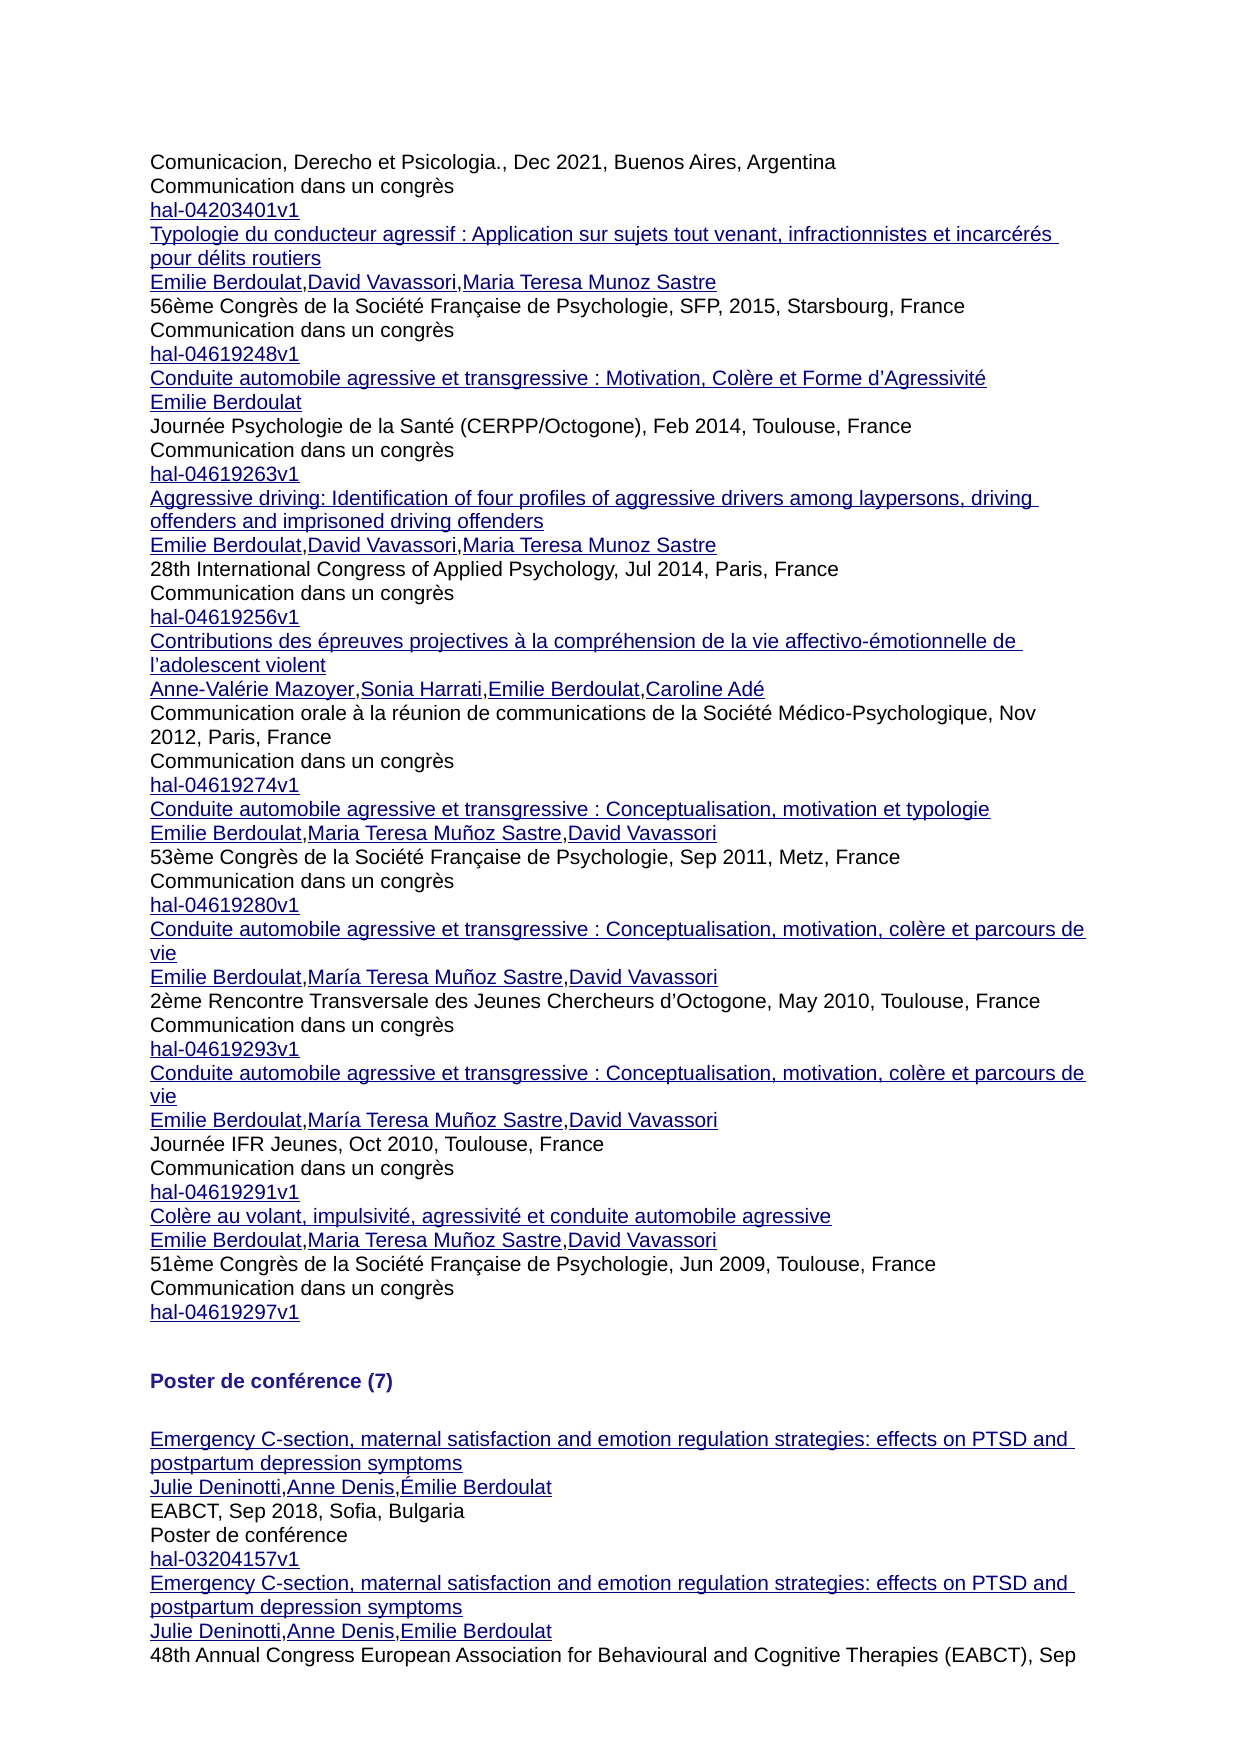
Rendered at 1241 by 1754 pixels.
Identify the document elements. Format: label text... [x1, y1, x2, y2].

table_cell Aggressive driving: Identification of four profiles of aggressive drivers among laypersons, driving offenders and imprisoned driving offenders Emilie Berdoulat,David Vavassori,Maria Teresa Munoz Sastre 28th International Congress of Applied Psychology, Jul 2014, Paris, France Communication dans un congrès hal-04619256v1 [150, 485, 1090, 629]
table_cell Typologie du conducteur agressif : Application sur sujets tout venant, infractionnistes et incarcérés pour délits routiers Emilie Berdoulat,David Vavassori,Maria Teresa Munoz Sastre 56ème Congrès de la Société Française de Psychologie, SFP, 2015, Starsbourg, France Communication dans un congrès hal-04619248v1 [150, 222, 1090, 366]
table_cell Conduite automobile agressive et transgressive : Conceptualisation, motivation, colère et parcours de vie Emilie Berdoulat,María Teresa Muñoz Sastre,David Vavassori Journée IFR Jeunes, Oct 2010, Toulouse, France Communication dans un congrès hal-04619291v1 [150, 1060, 1090, 1204]
table_cell Comunicacion, Derecho et Psicologia., Dec 2021, Buenos Aires, Argentina Communication dans un congrès hal-04203401v1 [150, 150, 1090, 222]
table_cell Emergency C-section, maternal satisfaction and emotion regulation strategies: effects on PTSD and postpartum depression symptoms Julie Deninotti,Anne Denis,Emilie Berdoulat 48th Annual Congress European Association for Behavioural and Cognitive Therapies (EABCT), Sep [150, 1571, 1090, 1667]
table_cell Conduite automobile agressive et transgressive : Conceptualisation, motivation, colère et parcours de vie Emilie Berdoulat,María Teresa Muñoz Sastre,David Vavassori 2ème Rencontre Transversale des Jeunes Chercheurs d’Octogone, May 2010, Toulouse, France Communication dans un congrès hal-04619293v1 [150, 917, 1090, 1060]
table_cell Contributions des épreuves projectives à la compréhension de la vie affectivo-émotionnelle de l’adolescent violent Anne-Valérie Mazoyer,Sonia Harrati,Emilie Berdoulat,Caroline Adé Communication orale à la réunion de communications de la Société Médico-Psychologique, Nov 2012, Paris, France Communication dans un congrès hal-04619274v1 [150, 629, 1090, 797]
table_header Emergency C-section, maternal satisfaction and emotion regulation strategies: effects on PTSD and postpartum depression symptoms Julie Deninotti,Anne Denis,Émilie Berdoulat EABCT, Sep 2018, Sofia, Bulgaria Poster de conférence hal-03204157v1 [150, 1427, 1090, 1571]
subtitle Poster de conférence (7) [150, 1369, 1090, 1393]
table_cell Colère au volant, impulsivité, agressivité et conduite automobile agressive Emilie Berdoulat,Maria Teresa Muñoz Sastre,David Vavassori 51ème Congrès de la Société Française de Psychologie, Jun 2009, Toulouse, France Communication dans un congrès hal-04619297v1 [150, 1204, 1090, 1324]
table_cell Conduite automobile agressive et transgressive : Conceptualisation, motivation et typologie Emilie Berdoulat,Maria Teresa Muñoz Sastre,David Vavassori 53ème Congrès de la Société Française de Psychologie, Sep 2011, Metz, France Communication dans un congrès hal-04619280v1 [150, 797, 1090, 917]
table_cell Conduite automobile agressive et transgressive : Motivation, Colère et Forme d’Agressivité Emilie Berdoulat Journée Psychologie de la Santé (CERPP/Octogone), Feb 2014, Toulouse, France Communication dans un congrès hal-04619263v1 [150, 366, 1090, 485]
